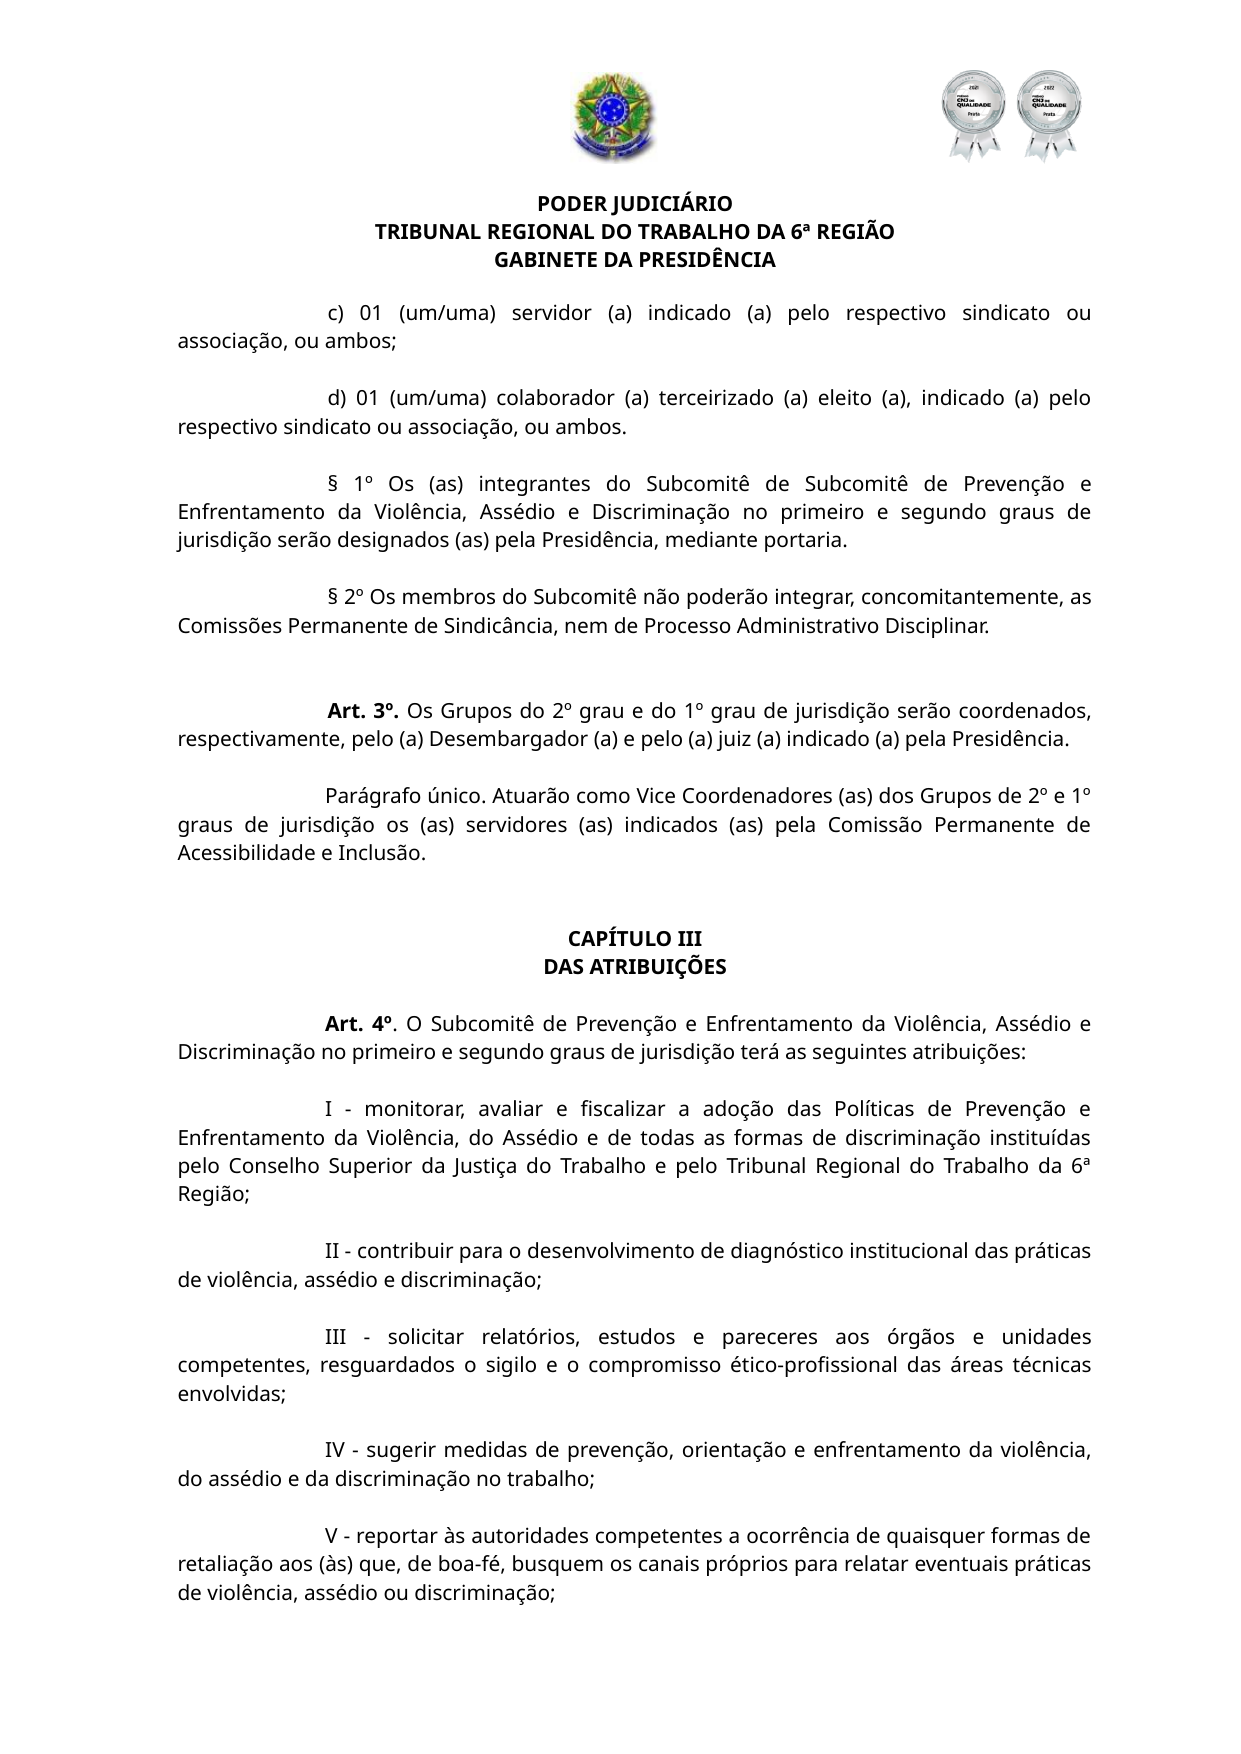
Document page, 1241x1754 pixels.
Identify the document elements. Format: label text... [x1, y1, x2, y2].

picture [927, 70, 1082, 164]
text § 1º Os (as) integrantes do Subcomitê de Subcomitê de Prevenção e Enfrentamento da Violência, Assédio e Discriminação no primeiro e segundo graus de jurisdição serão designados (as) pela Presidência, mediante portaria. [177, 469, 1092, 554]
text II - contribuir para o desenvolvimento de diagnóstico institucional das práticas de violência, assédio e discriminação; [177, 1236, 1092, 1293]
text Parágrafo único. Atuarão como Vice Coordenadores (as) dos Grupos de 2º e 1º graus de jurisdição os (as) servidores (as) indicados (as) pela Comissão Permanente de Acessibilidade e Inclusão. [177, 781, 1092, 867]
text I - monitorar, avaliar e fiscalizar a adoção das Políticas de Prevenção e Enfrentamento da Violência, do Assédio e de todas as formas de discriminação instituídas pelo Conselho Superior da Justiça do Trabalho e pelo Tribunal Regional do Trabalho da 6ª Região; [177, 1094, 1092, 1208]
text § 2º Os membros do Subcomitê não poderão integrar, concomitantemente, as Comissões Permanente de Sindicância, nem de Processo Administrativo Disciplinar. [177, 582, 1092, 639]
text V - reportar às autoridades competentes a ocorrência de quaisquer formas de retaliação aos (às) que, de boa-fé, busquem os canais próprios para relatar eventuais práticas de violência, assédio ou discriminação; [177, 1521, 1092, 1606]
picture [570, 72, 658, 164]
text IV - sugerir medidas de prevenção, orientação e enfrentamento da violência, do assédio e da discriminação no trabalho; [177, 1436, 1092, 1492]
text Art. 4º. O Subcomitê de Prevenção e Enfrentamento da Violência, Assédio e Discriminação no primeiro e segundo graus de jurisdição terá as seguintes atribuições: [177, 1009, 1092, 1066]
text Art. 3º. Os Grupos do 2º grau e do 1º grau de jurisdição serão coordenados, respectivamente, pelo (a) Desembargador (a) e pelo (a) juiz (a) indicado (a) pela Presidência. [177, 696, 1092, 753]
text DAS ATRIBUIÇÕES [177, 952, 1092, 981]
text CAPÍTULO III [177, 924, 1092, 952]
text d) 01 (um/uma) colaborador (a) terceirizado (a) eleito (a), indicado (a) pelo respectivo sindicato ou associação, ou ambos. [177, 383, 1092, 440]
text c) 01 (um/uma) servidor (a) indicado (a) pelo respectivo sindicato ou associação, ou ambos; [177, 298, 1092, 355]
text III - solicitar relatórios, estudos e pareceres aos órgãos e unidades competentes, resguardados o sigilo e o compromisso ético-profissional das áreas técnicas envolvidas; [177, 1322, 1092, 1407]
